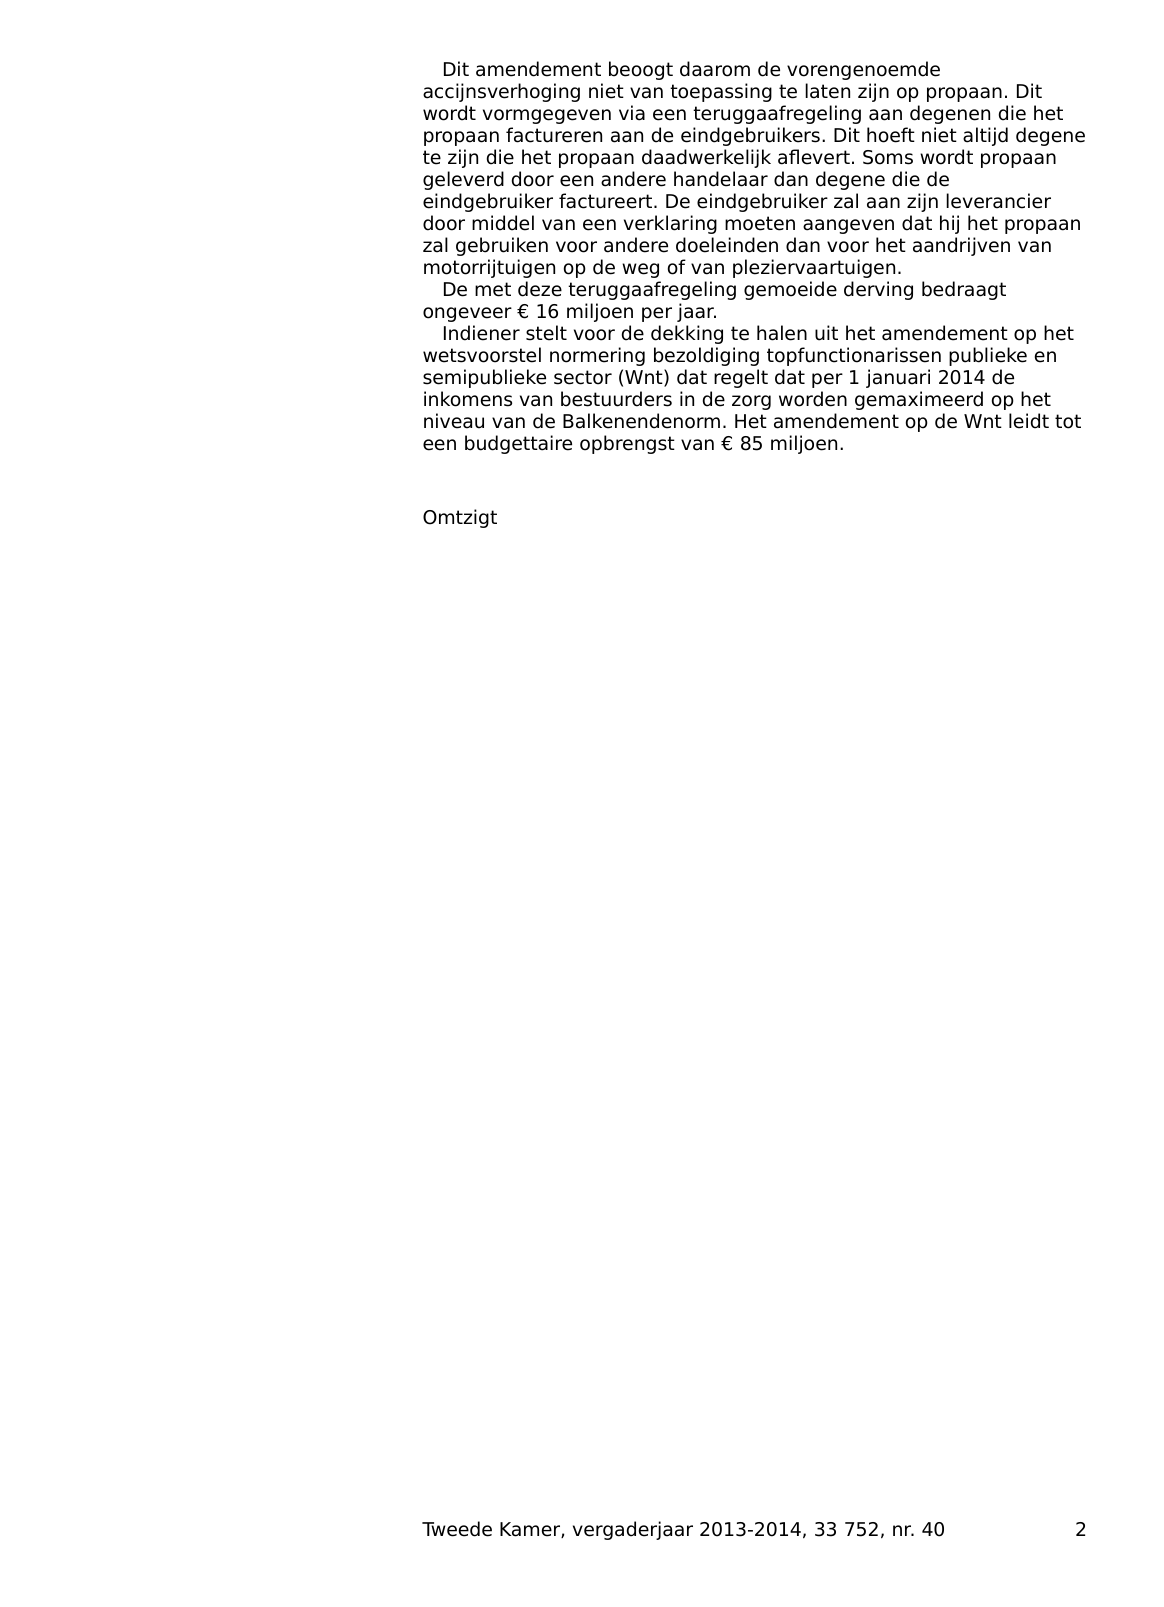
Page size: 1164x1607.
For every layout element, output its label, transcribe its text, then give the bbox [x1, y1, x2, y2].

text De met deze teruggaafregeling gemoeide derving bedraagt ongeveer € 16 miljoen per jaar. [422, 279, 1087, 323]
text Dit amendement beoogt daarom de vorengenoemde accijnsverhoging niet van toepassing te laten zijn op propaan. Dit wordt vormgegeven via een teruggaafregeling aan degenen die het propaan factureren aan de eindgebruikers. Dit hoeft niet altijd degene te zijn die het propaan daadwerkelijk aflevert. Soms wordt propaan geleverd door een andere handelaar dan degene die de eindgebruiker factureert. De eindgebruiker zal aan zijn leverancier door middel van een verklaring moeten aangeven dat hij het propaan zal gebruiken voor andere doeleinden dan voor het aandrijven van motorrijtuigen op de weg of van pleziervaartuigen. [422, 59, 1087, 279]
text Omtzigt [422, 485, 1087, 529]
text Indiener stelt voor de dekking te halen uit het amendement op het wetsvoorstel normering bezoldiging topfunctionarissen publieke en semipublieke sector (Wnt) dat regelt dat per 1 januari 2014 de inkomens van bestuurders in de zorg worden gemaximeerd op het niveau van de Balkenendenorm. Het amendement op de Wnt leidt tot een budgettaire opbrengst van € 85 miljoen. [422, 323, 1087, 455]
